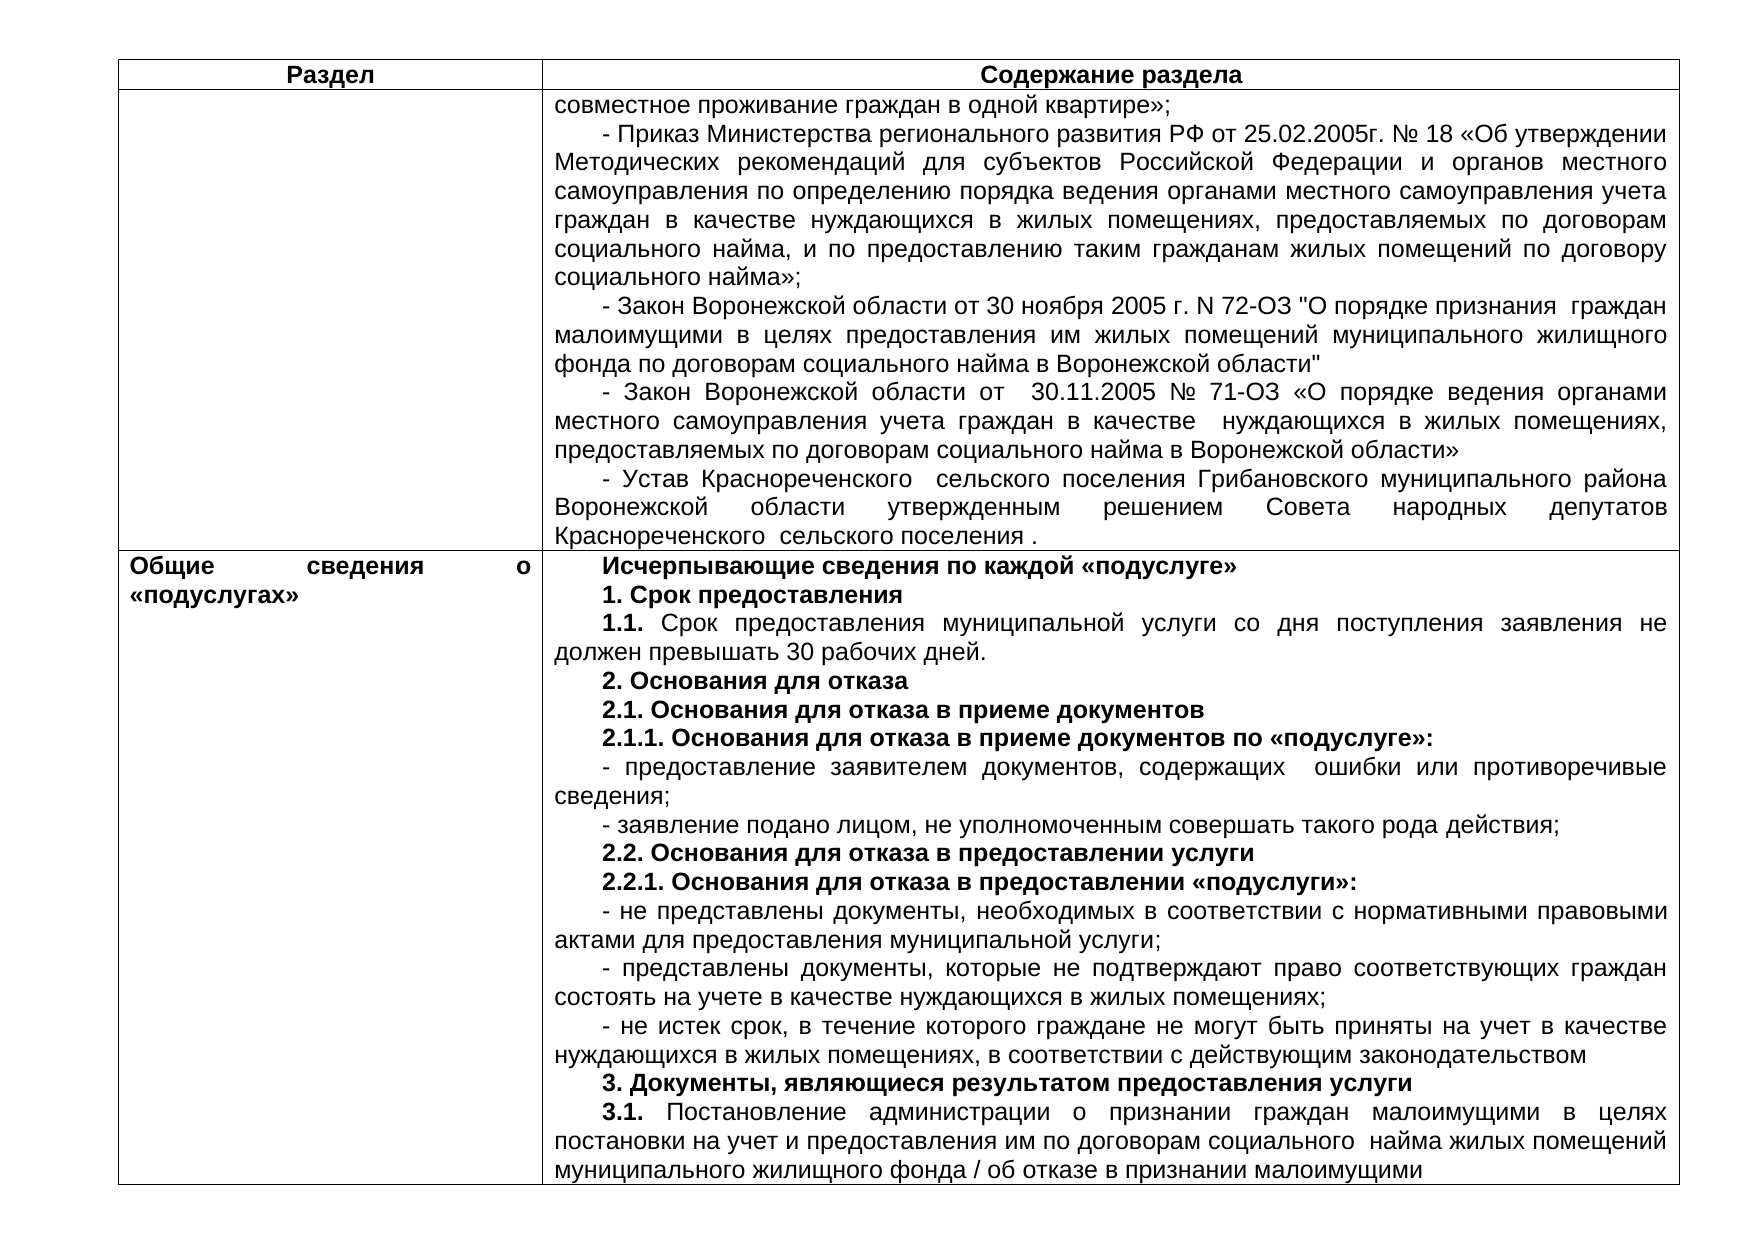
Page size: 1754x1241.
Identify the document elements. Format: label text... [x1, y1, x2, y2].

table_cell совместное проживание граждан в одной квартире»; - Приказ Министерства регионального развития РФ от 25.02.2005г. № 18 «Об утверждении Методических рекомендаций для субъектов Российской Федерации и органов местного самоуправления по определению порядка ведения органами местного самоуправления учета граждан в качестве нуждающихся в жилых помещениях, предоставляемых по договорам социального найма, и по предоставлению таким гражданам жилых помещений по договору социального найма»; - Закон Воронежской области от 30 ноября 2005 г. N 72-ОЗ "О порядке признания граждан малоимущими в целях предоставления им жилых помещений муниципального жилищного фонда по договорам социального найма в Воронежской области" - Закон Воронежской области от 30.11.2005 № 71-ОЗ «О порядке ведения органами местного самоуправления учета граждан в качестве нуждающихся в жилых помещениях, предоставляемых по договорам социального найма в Воронежской области» - Устав Краснореченского сельского поселения Грибановского муниципального района Воронежской области утвержденным решением Совета народных депутатов Краснореченского сельского поселения . [543, 90, 1679, 550]
table_cell [119, 90, 542, 550]
table_cell Исчерпывающие сведения по каждой «подуслуге» 1. Срок предоставления 1.1. Срок предоставления муниципальной услуги со дня поступления заявления не должен превышать 30 рабочих дней. 2. Основания для отказа 2.1. Основания для отказа в приеме документов 2.1.1. Основания для отказа в приеме документов по «подуслуге»: - предоставление заявителем документов, содержащих ошибки или противоречивые сведения; - заявление подано лицом, не уполномоченным совершать такого рода действия; 2.2. Основания для отказа в предоставлении услуги 2.2.1. Основания для отказа в предоставлении «подуслуги»: - не представлены документы, необходимых в соответствии с нормативными правовыми актами для предоставления муниципальной услуги; - представлены документы, которые не подтверждают право соответствующих граждан состоять на учете в качестве нуждающихся в жилых помещениях; - не истек срок, в течение которого граждане не могут быть приняты на учет в качестве нуждающихся в жилых помещениях, в соответствии с действующим законодательством 3. Документы, являющиеся результатом предоставления услуги 3.1. Постановление администрации о признании граждан малоимущими в целях постановки на учет и предоставления им по договорам социального найма жилых помещений муниципального жилищного фонда / об отказе в признании малоимущими [543, 551, 1679, 1183]
table_header Содержание раздела [543, 60, 1679, 89]
table_header Раздел [119, 60, 542, 89]
table_cell Общие сведения о «подуслугах» [119, 551, 542, 1183]
